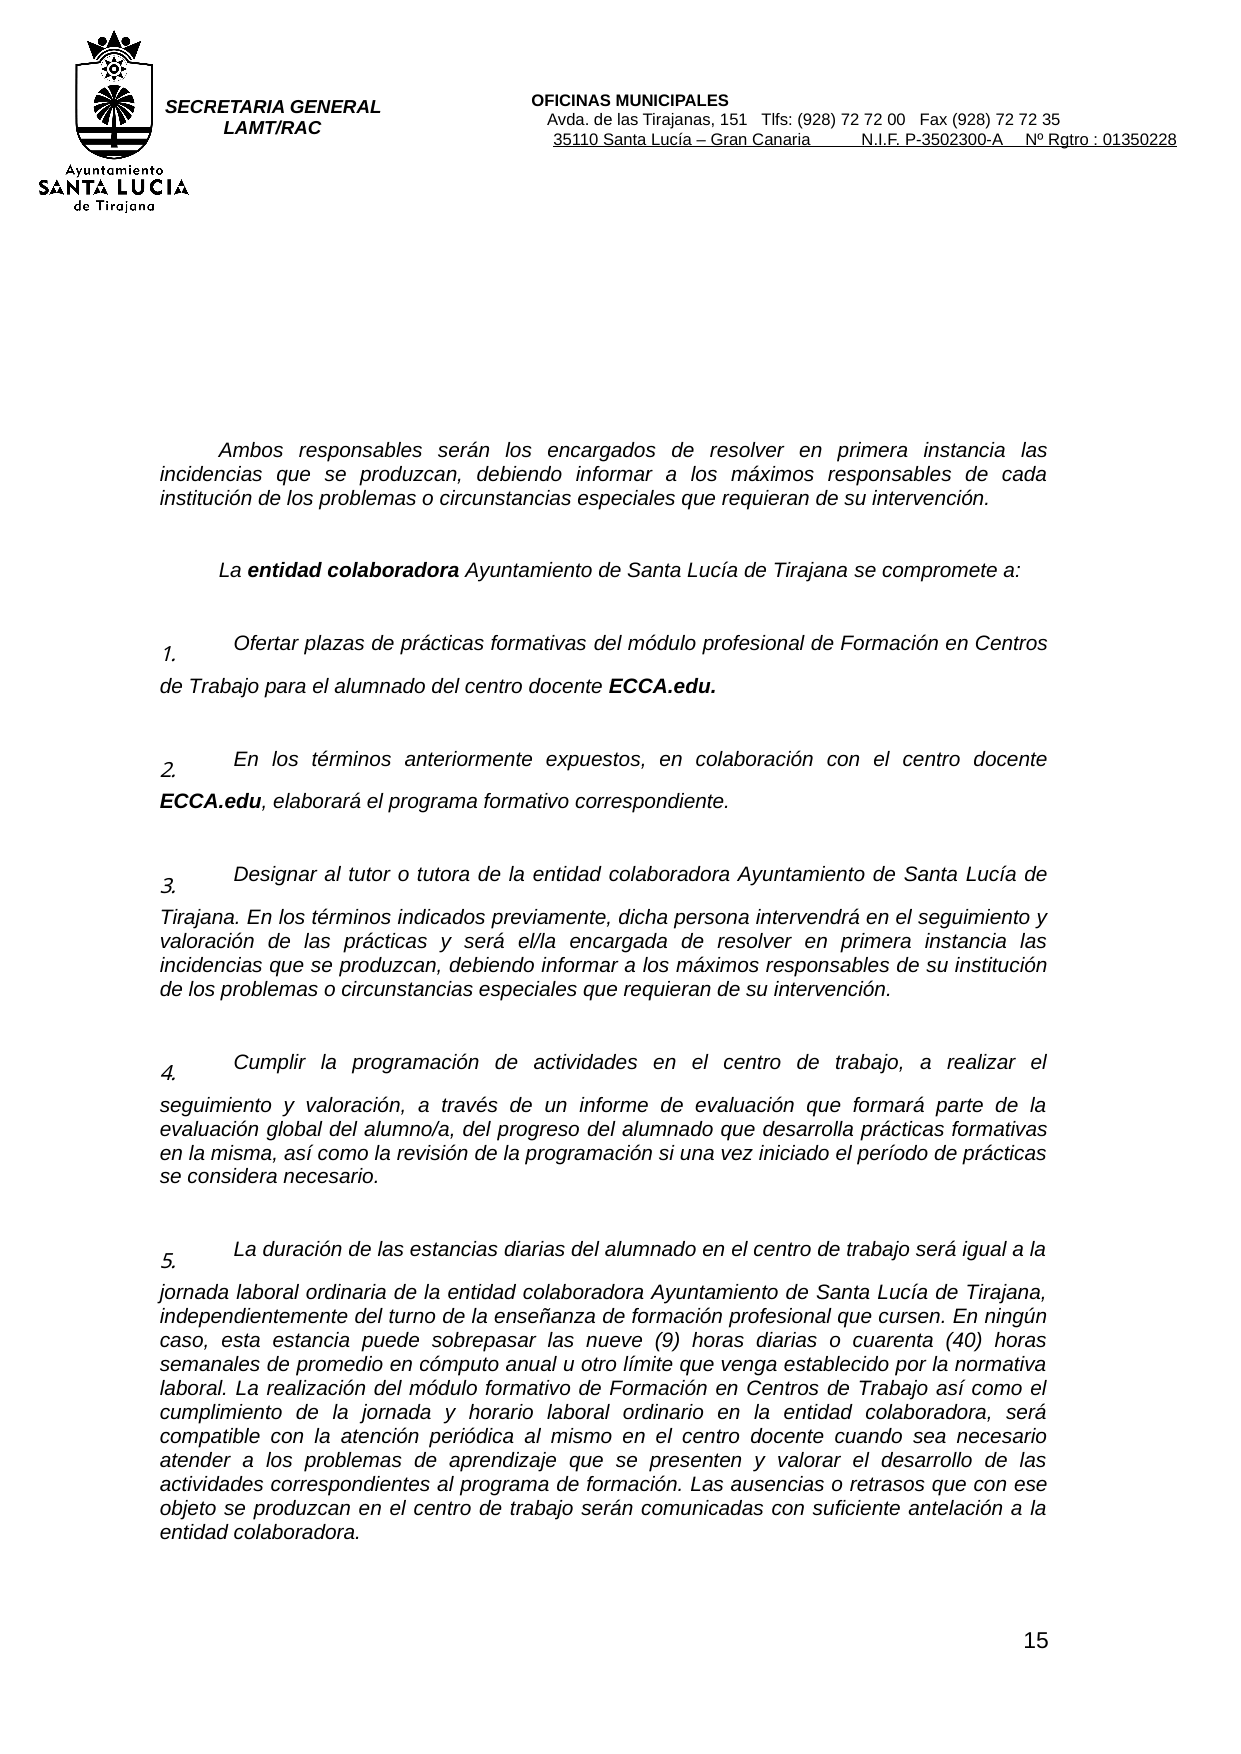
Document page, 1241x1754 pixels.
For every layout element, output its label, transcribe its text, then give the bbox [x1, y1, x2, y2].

subtitle Cumplir la programación de actividades en el centro de trabajo, a realizar el seguimiento y valoración, a través de un informe de evaluación que formará parte de la evaluación global del alumno/a, del progreso del alumnado que desarrolla prácticas formativas en la misma, así como la revisión de la programación si una vez iniciado el período de prácticas se considera necesario. [159, 1050, 1048, 1188]
subtitle Ofertar plazas de prácticas formativas del módulo profesional de Formación en Centros de Trabajo para el alumnado del centro docente ECCA.edu. [159, 631, 1048, 698]
text La entidad colaboradora Ayuntamiento de Santa Lucía de Tirajana se compromete a: [159, 558, 1048, 582]
picture [10, 0, 217, 239]
text Ambos responsables serán los encargados de resolver en primera instancia las incidencias que se produzcan, debiendo informar a los máximos responsables de cada institución de los problemas o circunstancias especiales que requieran de su intervención. [159, 438, 1048, 510]
subtitle En los términos anteriormente expuestos, en colaboración con el centro docente ECCA.edu, elaborará el programa formativo correspondiente. [159, 747, 1048, 813]
subtitle La duración de las estancias diarias del alumnado en el centro de trabajo será igual a la jornada laboral ordinaria de la entidad colaboradora Ayuntamiento de Santa Lucía de Tirajana, independientemente del turno de la enseñanza de formación profesional que cursen. En ningún caso, esta estancia puede sobrepasar las nueve (9) horas diarias o cuarenta (40) horas semanales de promedio en cómputo anual u otro límite que venga establecido por la normativa laboral. La realización del módulo formativo de Formación en Centros de Trabajo así como el cumplimiento de la jornada y horario laboral ordinario en la entidad colaboradora, será compatible con la atención periódica al mismo en el centro docente cuando sea necesario atender a los problemas de aprendizaje que se presenten y valorar el desarrollo de las actividades correspondientes al programa de formación. Las ausencias o retrasos que con ese objeto se produzcan en el centro de trabajo serán comunicadas con suficiente antelación a la entidad colaboradora. [159, 1237, 1048, 1543]
subtitle Designar al tutor o tutora de la entidad colaboradora Ayuntamiento de Santa Lucía de Tirajana. En los términos indicados previamente, dicha persona intervendrá en el seguimiento y valoración de las prácticas y será el/la encargada de resolver en primera instancia las incidencias que se produzcan, debiendo informar a los máximos responsables de su institución de los problemas o circunstancias especiales que requieran de su intervención. [159, 862, 1048, 1001]
